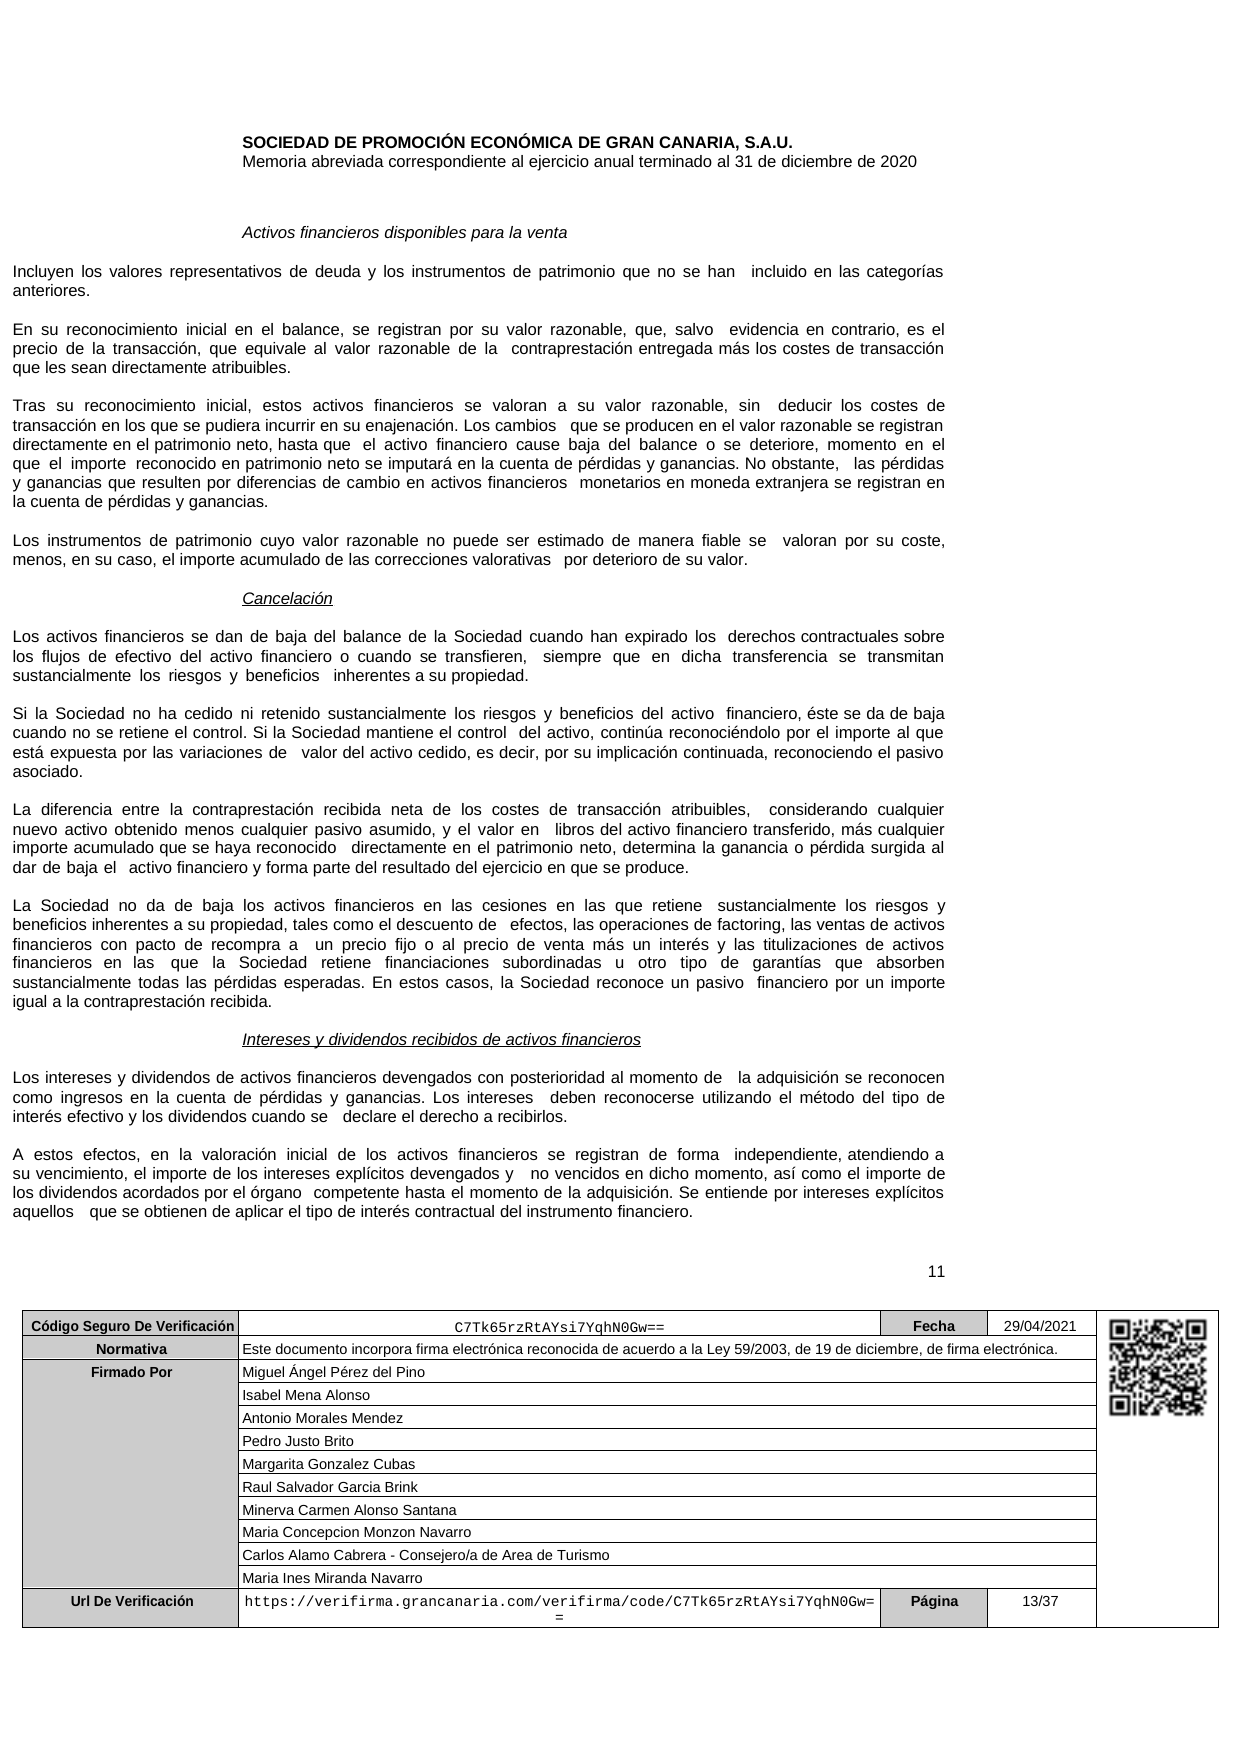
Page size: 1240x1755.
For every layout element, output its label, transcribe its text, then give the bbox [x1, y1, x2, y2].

table_cell Miguel Ángel Pérez del Pino [239, 1360, 1096, 1382]
text En su reconocimiento inicial en el balance, se registran por su valor razonable, que, salvo evidencia en contrario, es el precio de la transacción, que equivale al valor razonable de la contraprestación entregada más los costes de transacción que les sean directamente atribuibles. [12, 320, 945, 377]
table_cell Pedro Justo Brito [239, 1429, 1096, 1450]
table_header 29/04/2021 [988, 1311, 1096, 1335]
table_cell Minerva Carmen Alonso Santana [239, 1497, 1096, 1519]
text La Sociedad no da de baja los activos financieros en las cesiones en las que retiene sustancialmente los riesgos y beneficios inherentes a su propiedad, tales como el descuento de efectos, las operaciones de factoring, las ventas de activos financieros con pacto de recompra a un precio fijo o al precio de venta más un interés y las titulizaciones de activos financieros en las que la Sociedad retiene financiaciones subordinadas u otro tipo de garantías que absorben sustancialmente todas las pérdidas esperadas. En estos casos, la Sociedad reconoce un pasivo financiero por un importe igual a la contraprestación recibida. [12, 896, 945, 1011]
text Intereses y dividendos recibidos de activos financieros [242, 1029, 1231, 1049]
table_cell Firmado Por [23, 1360, 238, 1587]
table_cell Isabel Mena Alonso [239, 1383, 1096, 1404]
text 11 [12, 1262, 945, 1281]
text Incluyen los valores representativos de deuda y los instrumentos de patrimonio que no se han incluido en las categorías anteriores. [12, 263, 945, 301]
table_cell Este documento incorpora firma electrónica reconocida de acuerdo a la Ley 59/2003, de 19 de diciembre, de firma electrónica. [239, 1336, 1096, 1358]
table_header [1097, 1311, 1218, 1627]
table_cell Maria Concepcion Monzon Navarro [239, 1520, 1096, 1542]
table_cell Antonio Morales Mendez [239, 1406, 1096, 1427]
text Los instrumentos de patrimonio cuyo valor razonable no puede ser estimado de manera fiable se valoran por su coste, menos, en su caso, el importe acumulado de las correcciones valorativas por deterioro de su valor. [12, 531, 945, 569]
table_cell 13/37 [988, 1589, 1096, 1627]
table_header Código Seguro De Verificación [23, 1311, 238, 1335]
text Los activos financieros se dan de baja del balance de la Sociedad cuando han expirado los derechos contractuales sobre los flujos de efectivo del activo financiero o cuando se transfieren, siempre que en dicha transferencia se transmitan sustancialmente los riesgos y beneficios inherentes a su propiedad. [12, 627, 945, 684]
table_cell Maria Ines Miranda Navarro [239, 1566, 1096, 1587]
table_cell Página [881, 1589, 987, 1627]
table_cell Normativa [23, 1336, 238, 1358]
text Tras su reconocimiento inicial, estos activos financieros se valoran a su valor razonable, sin deducir los costes de transacción en los que se pudiera incurrir en su enajenación. Los cambios que se producen en el valor razonable se registran directamente en el patrimonio neto, hasta que el activo financiero cause baja del balance o se deteriore, momento en el que el importe reconocido en patrimonio neto se imputará en la cuenta de pérdidas y ganancias. No obstante, las pérdidas y ganancias que resulten por diferencias de cambio en activos financieros monetarios en moneda extranjera se registran en la cuenta de pérdidas y ganancias. [12, 397, 945, 511]
text La diferencia entre la contraprestación recibida neta de los costes de transacción atribuibles, considerando cualquier nuevo activo obtenido menos cualquier pasivo asumido, y el valor en libros del activo financiero transferido, más cualquier importe acumulado que se haya reconocido directamente en el patrimonio neto, determina la ganancia o pérdida surgida al dar de baja el activo financiero y forma parte del resultado del ejercicio en que se produce. [12, 800, 945, 877]
table_cell Url De Verificación [23, 1589, 238, 1627]
table_cell Margarita Gonzalez Cubas [239, 1451, 1096, 1473]
table_cell Carlos Alamo Cabrera - Consejero/a de Area de Turismo [239, 1543, 1096, 1565]
table_header C7Tk65rzRtAYsi7YqhN0Gw== [239, 1311, 880, 1335]
table_cell Raul Salvador Garcia Brink [239, 1474, 1096, 1496]
text A estos efectos, en la valoración inicial de los activos financieros se registran de forma independiente, atendiendo a su vencimiento, el importe de los intereses explícitos devengados y no vencidos en dicho momento, así como el importe de los dividendos acordados por el órgano competente hasta el momento de la adquisición. Se entiende por intereses explícitos aquellos que se obtienen de aplicar el tipo de interés contractual del instrumento financiero. [12, 1146, 945, 1221]
text Los intereses y dividendos de activos financieros devengados con posterioridad al momento de la adquisición se reconocen como ingresos en la cuenta de pérdidas y ganancias. Los intereses deben reconocerse utilizando el método del tipo de interés efectivo y los dividendos cuando se declare el derecho a recibirlos. [12, 1068, 945, 1126]
text Activos financieros disponibles para la venta [242, 223, 1231, 242]
table_header Fecha [881, 1311, 987, 1335]
text Si la Sociedad no ha cedido ni retenido sustancialmente los riesgos y beneficios del activo financiero, éste se da de baja cuando no se retiene el control. Si la Sociedad mantiene el control del activo, continúa reconociéndolo por el importe al que está expuesta por las variaciones de valor del activo cedido, es decir, por su implicación continuada, reconociendo el pasivo asociado. [12, 704, 945, 781]
text Cancelación [242, 588, 1231, 608]
table_cell https://verifirma.grancanaria.com/verifirma/code/C7Tk65rzRtAYsi7YqhN0Gw= = [239, 1589, 880, 1627]
